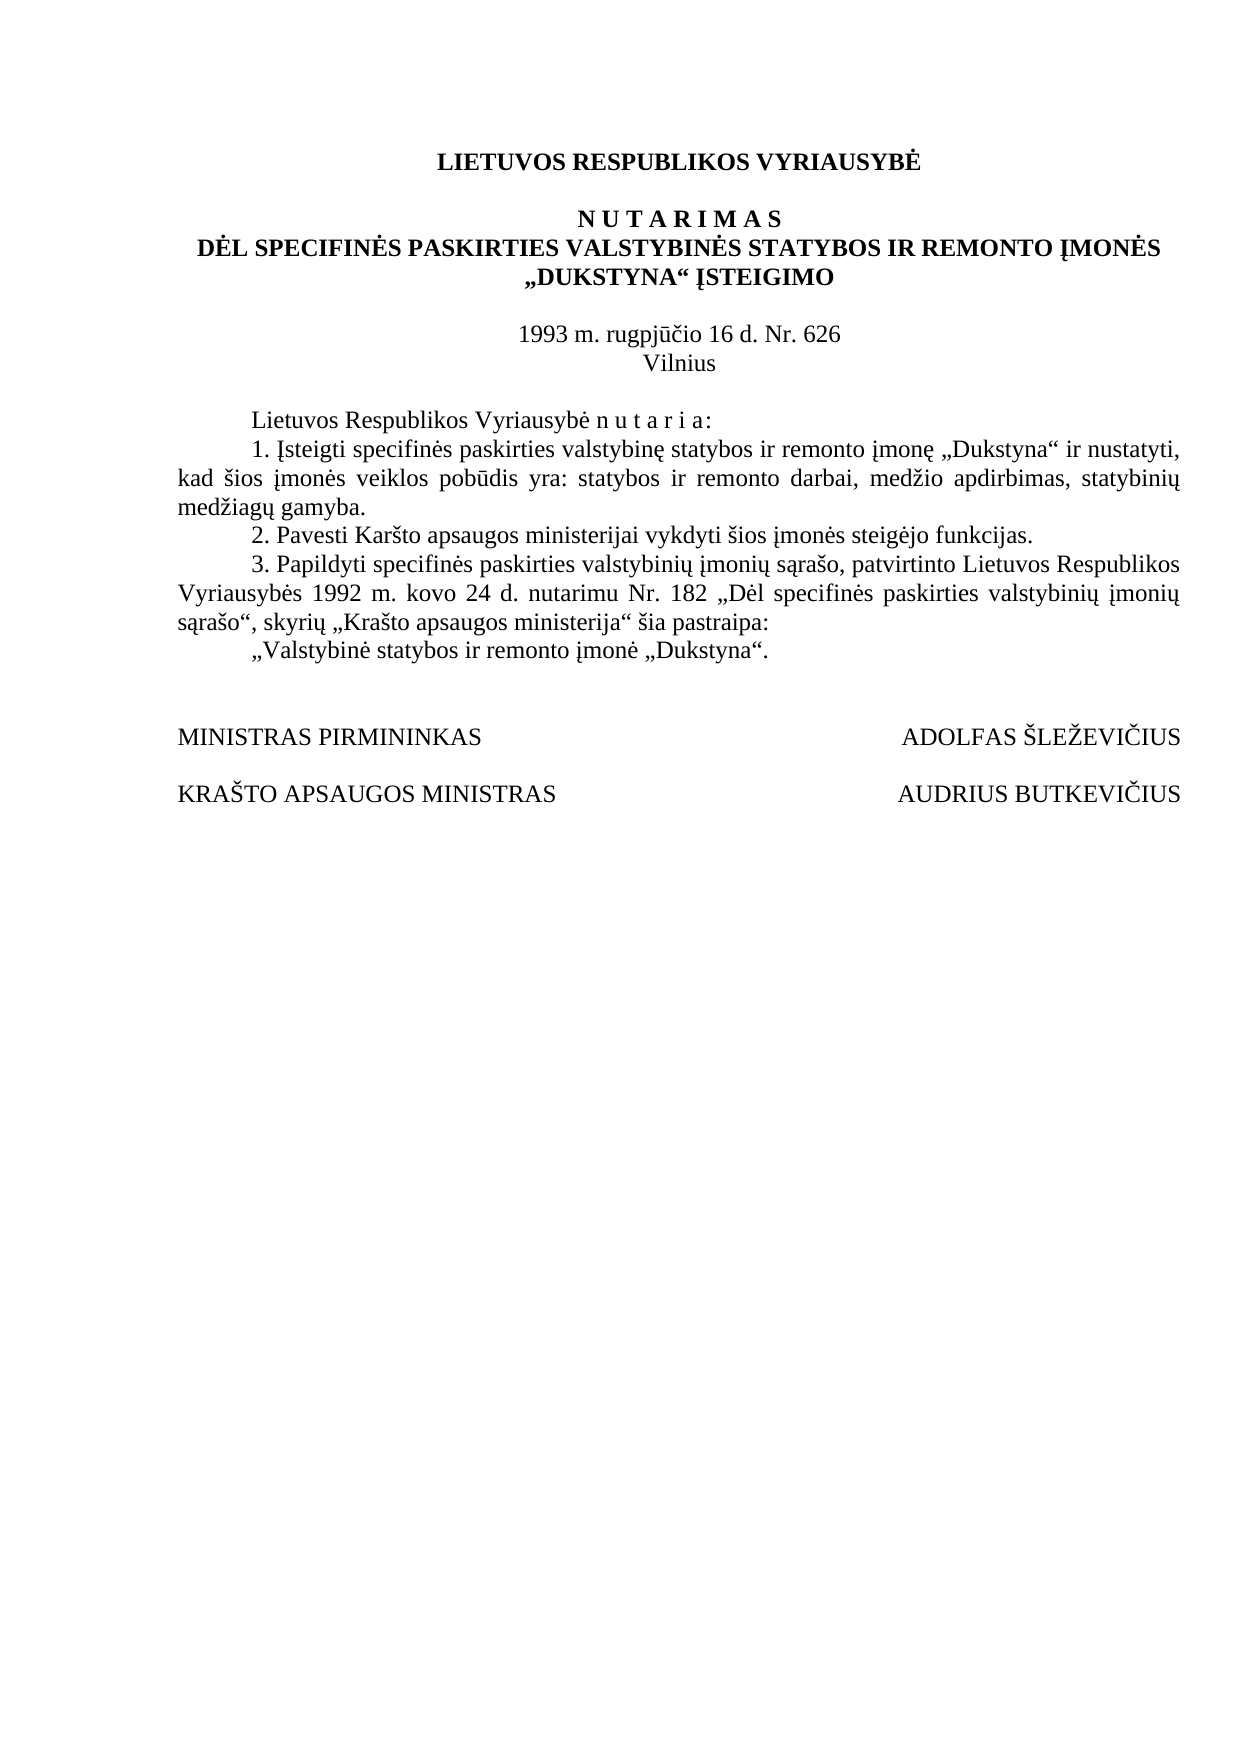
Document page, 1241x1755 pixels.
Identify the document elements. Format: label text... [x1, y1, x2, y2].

text 3. Papildyti specifinės paskirties valstybinių įmonių sąrašo, patvirtinto Lietuvos Respublikos Vyriausybės 1992 m. kovo 24 d. nutarimu Nr. 182 „Dėl specifinės paskirties valstybinių įmonių sąrašo“, skyrių „Krašto apsaugos ministerija“ šia pastraipa: [177, 549, 1181, 636]
text Lietuvos Respublikos Vyriausybė nutaria: [177, 406, 1181, 434]
text N U T A R I M A S [177, 204, 1181, 233]
text DĖL SPECIFINĖS PASKIRTIES VALSTYBINĖS STATYBOS IR REMONTO ĮMONĖS „DUKSTYNA“ ĮSTEIGIMO [177, 233, 1181, 291]
text 1993 m. rugpjūčio 16 d. Nr. 626 [177, 319, 1181, 348]
text Vilnius [177, 348, 1181, 377]
text 2. Pavesti Karšto apsaugos ministerijai vykdyti šios įmonės steigėjo funkcijas. [177, 521, 1181, 549]
text KRAŠTO APSAUGOS MINISTRAS AUDRIUS BUTKEVIČIUS [177, 779, 1181, 808]
text „Valstybinė statybos ir remonto įmonė „Dukstyna“. [177, 636, 1181, 664]
text LIETUVOS RESPUBLIKOS VYRIAUSYBĖ [177, 147, 1181, 176]
text 1. Įsteigti specifinės paskirties valstybinę statybos ir remonto įmonę „Dukstyna“ ir nustatyti, kad šios įmonės veiklos pobūdis yra: statybos ir remonto darbai, medžio apdirbimas, statybinių medžiagų gamyba. [177, 434, 1181, 521]
text MINISTRAS PIRMININKAS ADOLFAS ŠLEŽEVIČIUS [177, 722, 1181, 751]
